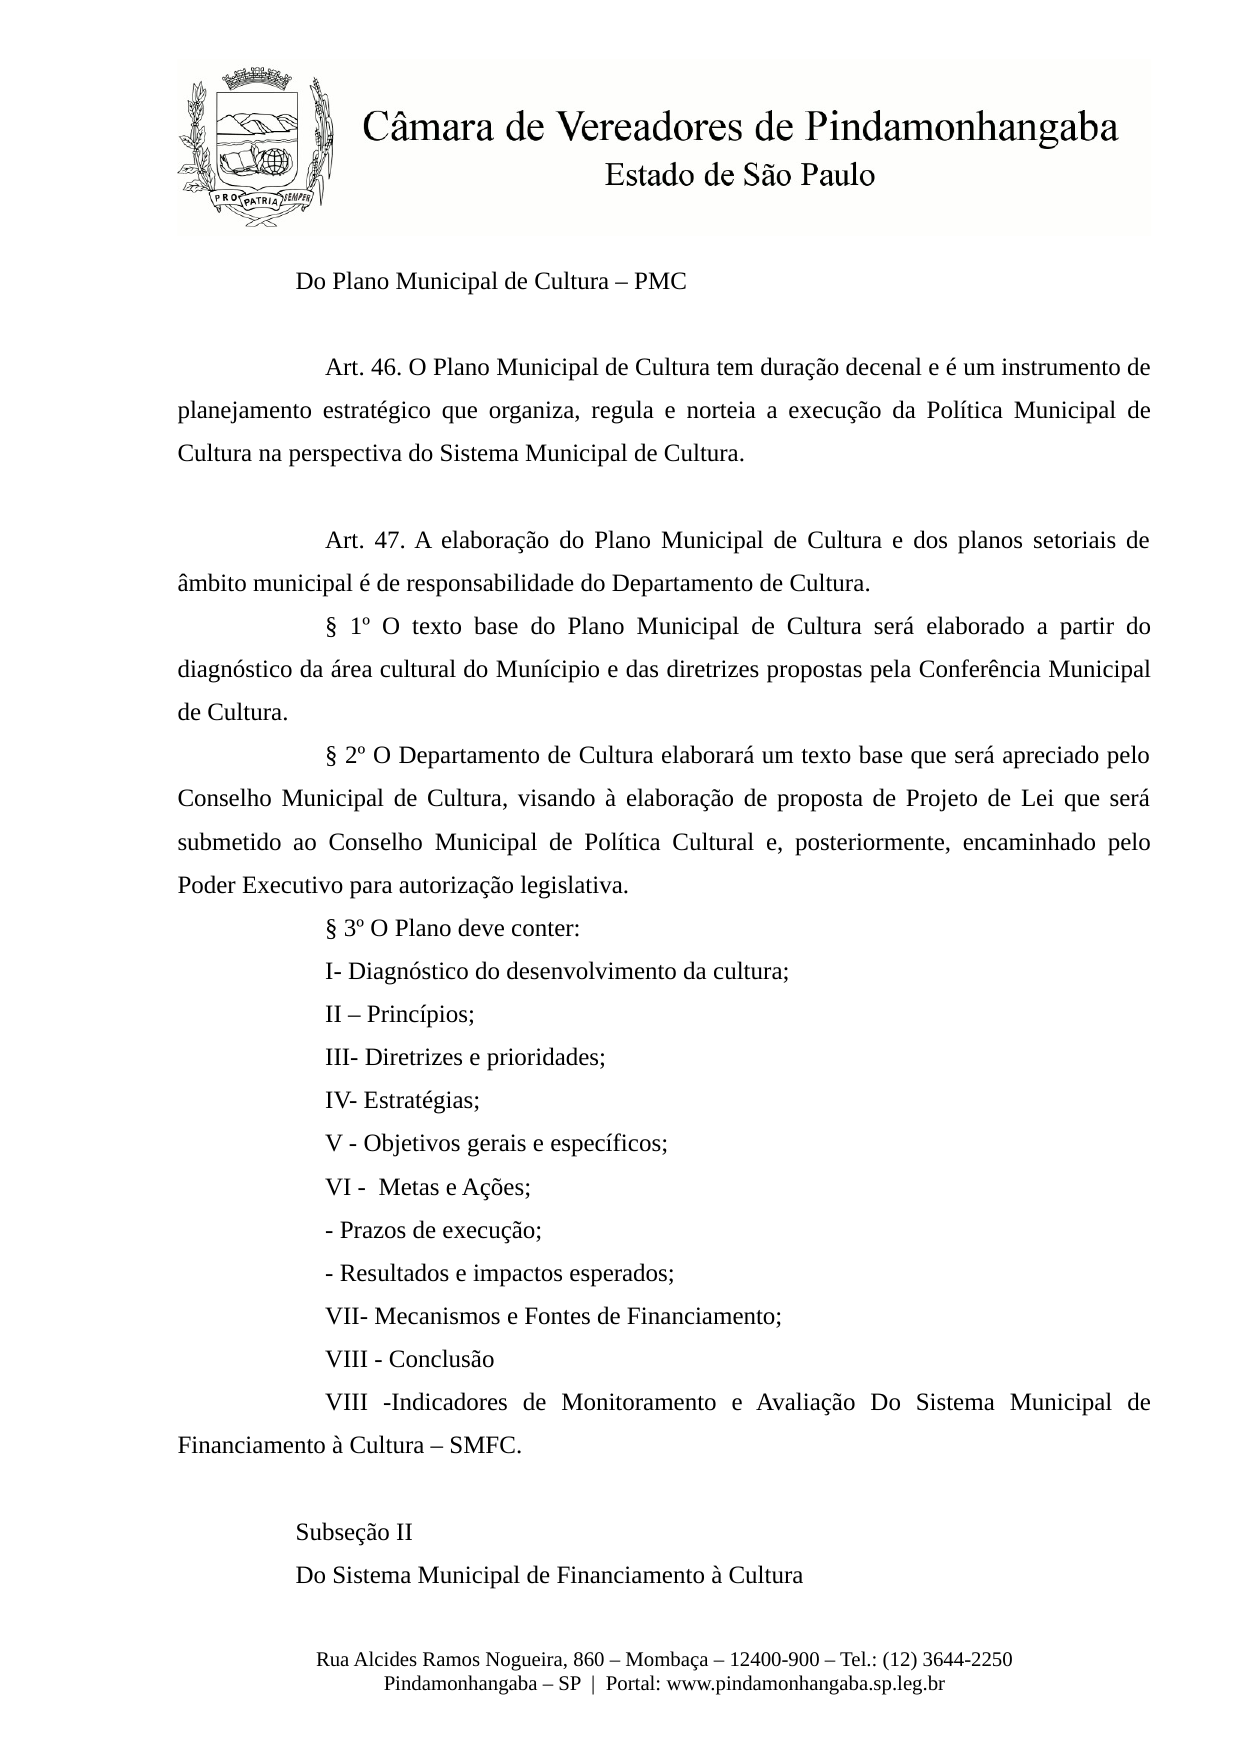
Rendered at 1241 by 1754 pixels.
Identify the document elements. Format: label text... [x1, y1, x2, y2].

text - Resultados e impactos esperados; [177, 1258, 1152, 1287]
text Do Plano Municipal de Cultura – PMC [177, 266, 1152, 295]
text § 2º O Departamento de Cultura elaborará um texto base que será apreciado pelo Conselho Municipal de Cultura, visando à elaboração de proposta de Projeto de Lei que será submetido ao Conselho Municipal de Política Cultural e, posteriormente, encaminhado pelo Poder Executivo para autorização legislativa. [177, 740, 1152, 898]
text VIII -Indicadores de Monitoramento e Avaliação Do Sistema Municipal de Financiamento à Cultura – SMFC. [177, 1387, 1152, 1459]
text IV- Estratégias; [177, 1085, 1152, 1114]
text § 3º O Plano deve conter: [177, 913, 1152, 942]
text V - Objetivos gerais e específicos; [177, 1128, 1152, 1157]
text Do Sistema Municipal de Financiamento à Cultura [177, 1560, 1152, 1588]
text § 1º O texto base do Plano Municipal de Cultura será elaborado a partir do diagnóstico da área cultural do Munícipio e das diretrizes propostas pela Conferência Municipal de Cultura. [177, 611, 1152, 726]
text VIII - Conclusão [177, 1344, 1152, 1373]
text Art. 47. A elaboração do Plano Municipal de Cultura e dos planos setoriais de âmbito municipal é de responsabilidade do Departamento de Cultura. [177, 525, 1152, 597]
text - Prazos de execução; [177, 1215, 1152, 1243]
text Subseção II [177, 1517, 1152, 1545]
text VII- Mecanismos e Fontes de Financiamento; [177, 1301, 1152, 1330]
picture [177, 59, 1152, 236]
text I- Diagnóstico do desenvolvimento da cultura; [177, 956, 1152, 985]
text III- Diretrizes e prioridades; [177, 1042, 1152, 1071]
text II – Princípios; [177, 999, 1152, 1028]
text VI - Metas e Ações; [177, 1172, 1152, 1200]
text Art. 46. O Plano Municipal de Cultura tem duração decenal e é um instrumento de planejamento estratégico que organiza, regula e norteia a execução da Política Municipal de Cultura na perspectiva do Sistema Municipal de Cultura. [177, 352, 1152, 467]
